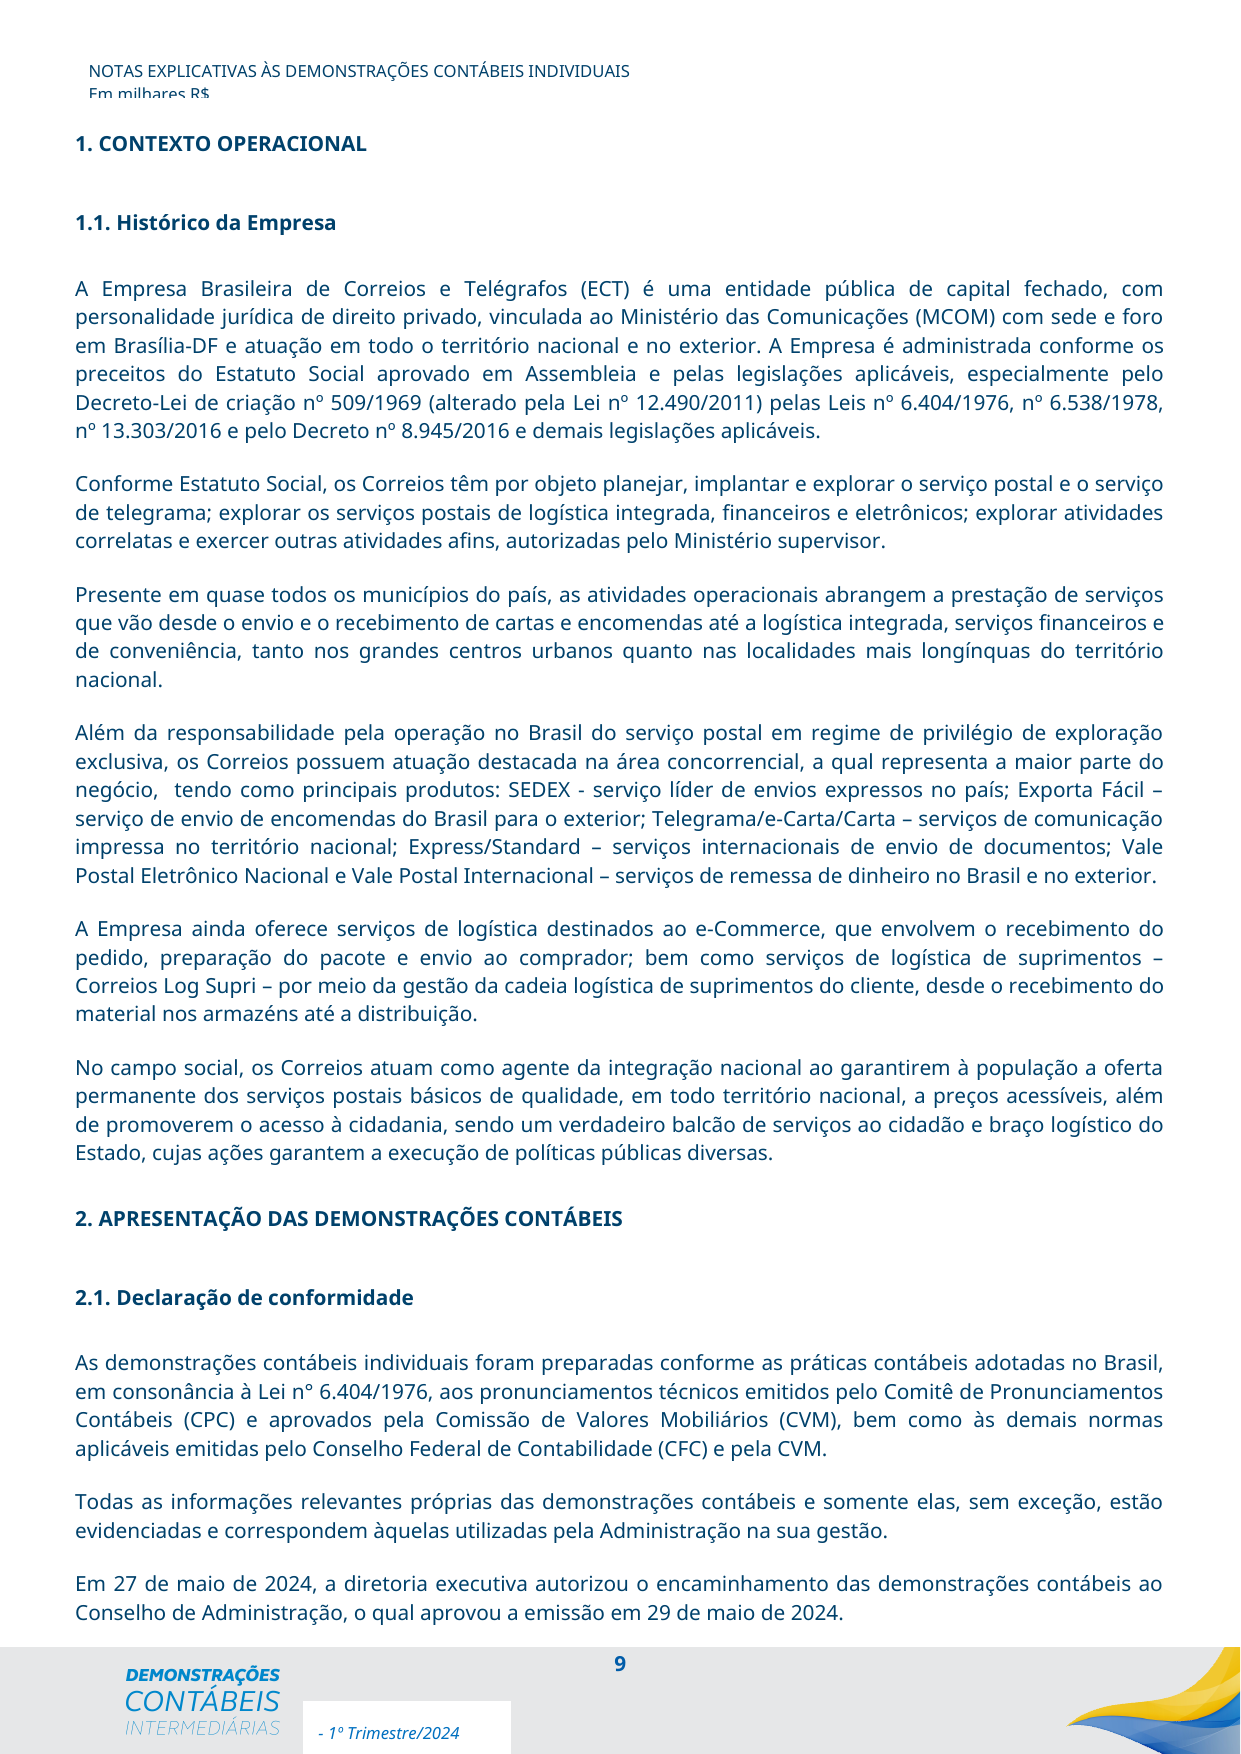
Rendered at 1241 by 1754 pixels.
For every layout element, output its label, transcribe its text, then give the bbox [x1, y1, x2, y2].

text Além da responsabilidade pela operação no Brasil do serviço postal em regime de privilégio de exploração exclusiva, os Correios possuem atuação destacada na área concorrencial, a qual representa a maior parte do negócio, tendo como principais produtos: SEDEX - serviço líder de envios expressos no país; Exporta Fácil – serviço de envio de encomendas do Brasil para o exterior; Telegrama/e-Carta/Carta – serviços de comunicação impressa no território nacional; Express/Standard – serviços internacionais de envio de documentos; Vale Postal Eletrônico Nacional e Vale Postal Internacional – serviços de remessa de dinheiro no Brasil e no exterior. [75, 718, 1165, 889]
text A Empresa ainda oferece serviços de logística destinados ao e-Commerce, que envolvem o recebimento do pedido, preparação do pacote e envio ao comprador; bem como serviços de logística de suprimentos – Correios Log Supri – por meio da gestão da cadeia logística de suprimentos do cliente, desde o recebimento do material nos armazéns até a distribuição. [75, 914, 1165, 1028]
subtitle APRESENTAÇÃO DAS DEMONSTRAÇÕES CONTÁBEIS [75, 1204, 1165, 1233]
text Presente em quase todos os municípios do país, as atividades operacionais abrangem a prestação de serviços que vão desde o envio e o recebimento de cartas e encomendas até a logística integrada, serviços financeiros e de conveniência, tanto nos grandes centros urbanos quanto nas localidades mais longínquas do território nacional. [75, 580, 1165, 693]
text A Empresa Brasileira de Correios e Telégrafos (ECT) é uma entidade pública de capital fechado, com personalidade jurídica de direito privado, vinculada ao Ministério das Comunicações (MCOM) com sede e foro em Brasília-DF e atuação em todo o território nacional e no exterior. A Empresa é administrada conforme os preceitos do Estatuto Social aprovado em Assembleia e pelas legislações aplicáveis, especialmente pelo Decreto-Lei de criação nº 509/1969 (alterado pela Lei nº 12.490/2011) pelas Leis nº 6.404/1976, nº 6.538/1978, nº 13.303/2016 e pelo Decreto nº 8.945/2016 e demais legislações aplicáveis. [75, 274, 1165, 444]
text Em 27 de maio de 2024, a diretoria executiva autorizou o encaminhamento das demonstrações contábeis ao Conselho de Administração, o qual aprovou a emissão em 29 de maio de 2024. [75, 1569, 1165, 1626]
list Histórico da Empresa [75, 208, 1165, 236]
text Conforme Estatuto Social, os Correios têm por objeto planejar, implantar e explorar o serviço postal e o serviço de telegrama; explorar os serviços postais de logística integrada, financeiros e eletrônicos; explorar atividades correlatas e exercer outras atividades afins, autorizadas pelo Ministério supervisor. [75, 469, 1165, 555]
list Declaração de conformidade [75, 1283, 1165, 1311]
text Todas as informações relevantes próprias das demonstrações contábeis e somente elas, sem exceção, estão evidenciadas e correspondem àquelas utilizadas pela Administração na sua gestão. [75, 1487, 1165, 1544]
text As demonstrações contábeis individuais foram preparadas conforme as práticas contábeis adotadas no Brasil, em consonância à Lei n° 6.404/1976, aos pronunciamentos técnicos emitidos pelo Comitê de Pronunciamentos Contábeis (CPC) e aprovados pela Comissão de Valores Mobiliários (CVM), bem como às demais normas aplicáveis emitidas pelo Conselho Federal de Contabilidade (CFC) e pela CVM. [75, 1348, 1165, 1462]
subtitle CONTEXTO OPERACIONAL [75, 129, 1165, 158]
picture [0, 1647, 1241, 1754]
text No campo social, os Correios atuam como agente da integração nacional ao garantirem à população a oferta permanente dos serviços postais básicos de qualidade, em todo território nacional, a preços acessíveis, além de promoverem o acesso à cidadania, sendo um verdadeiro balcão de serviços ao cidadão e braço logístico do Estado, cujas ações garantem a execução de políticas públicas diversas. [75, 1053, 1165, 1167]
